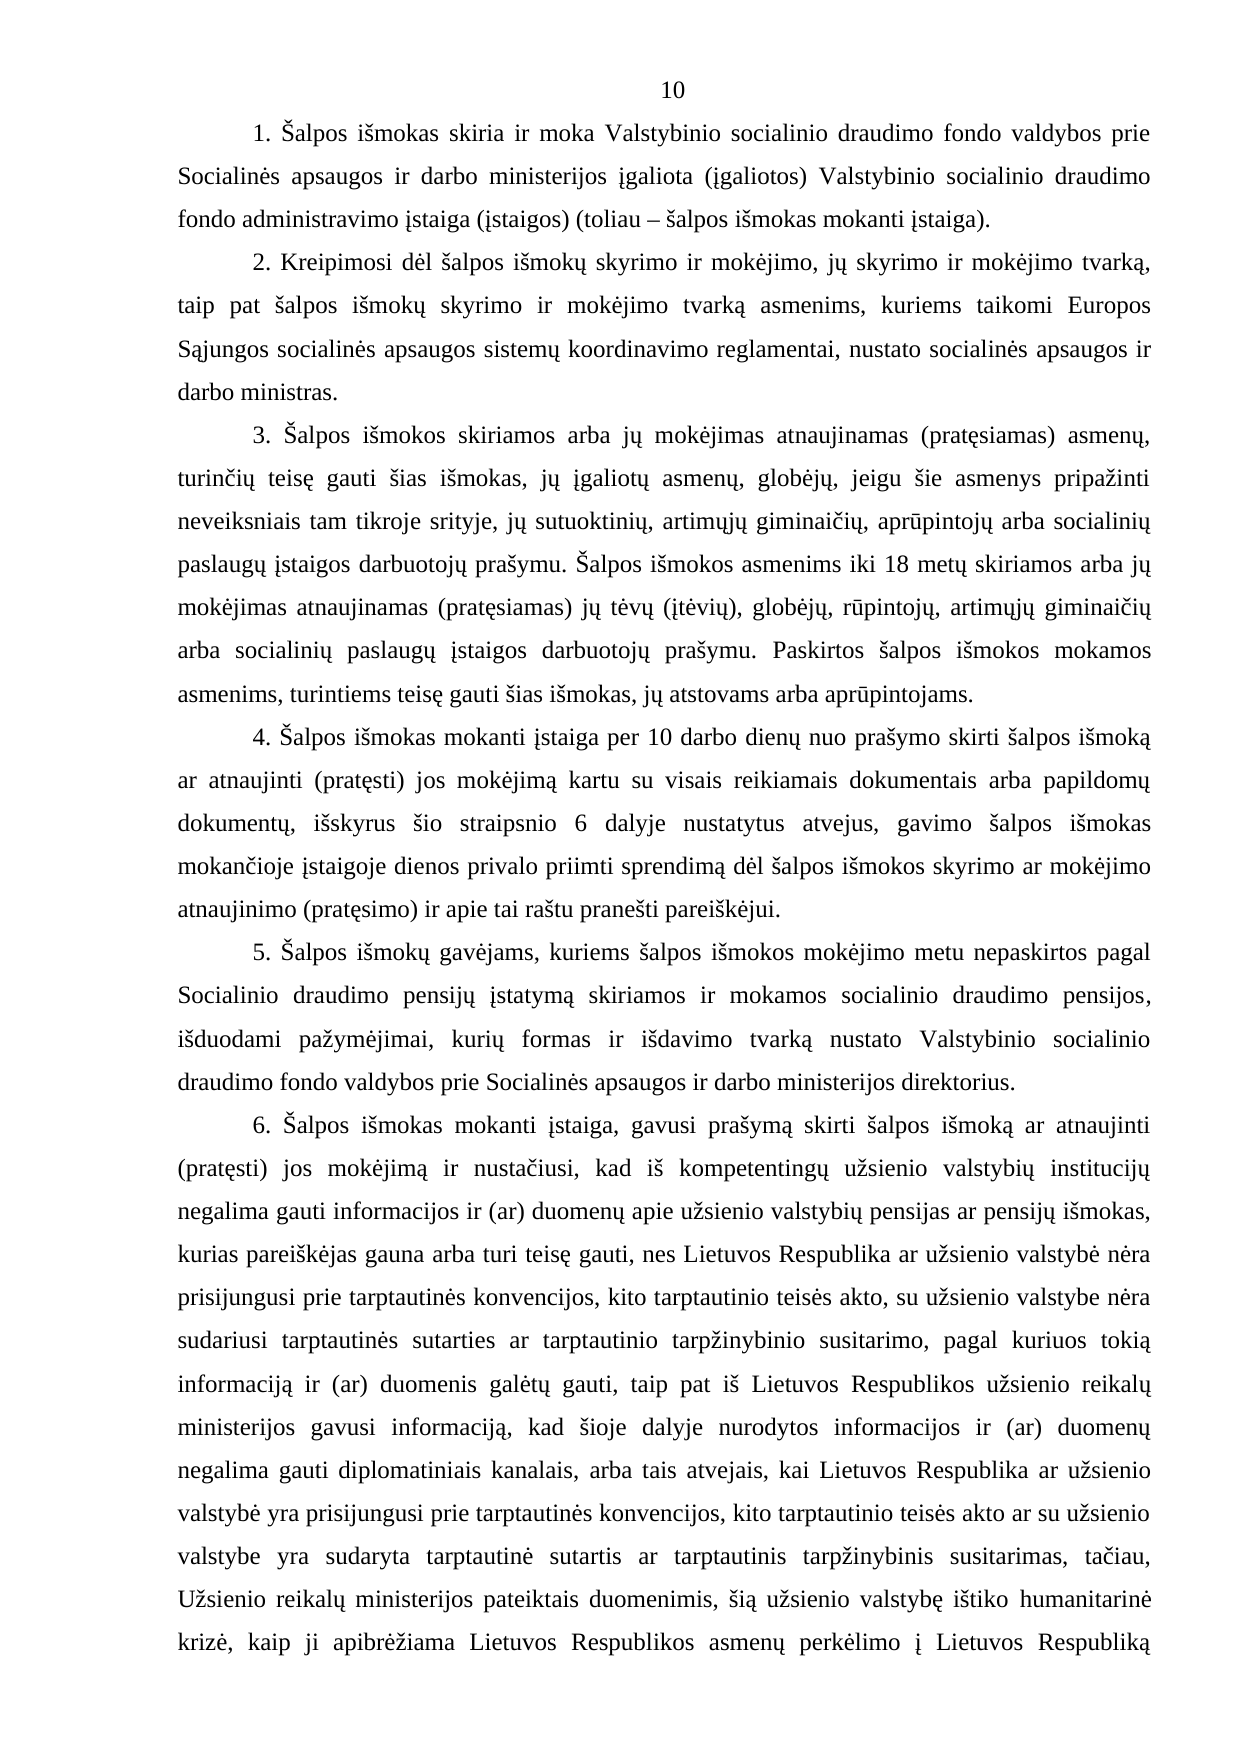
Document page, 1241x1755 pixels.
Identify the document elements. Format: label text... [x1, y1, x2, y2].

text 2. Kreipimosi dėl šalpos išmokų skyrimo ir mokėjimo, jų skyrimo ir mokėjimo tvarką, taip pat šalpos išmokų skyrimo ir mokėjimo tvarką asmenims, kuriems taikomi Europos Sąjungos socialinės apsaugos sistemų koordinavimo reglamentai, nustato socialinės apsaugos ir darbo ministras. [177, 247, 1152, 406]
text 5. Šalpos išmokų gavėjams, kuriems šalpos išmokos mokėjimo metu nepaskirtos pagal Socialinio draudimo pensijų įstatymą skiriamos ir mokamos socialinio draudimo pensijos, išduodami pažymėjimai, kurių formas ir išdavimo tvarką nustato Valstybinio socialinio draudimo fondo valdybos prie Socialinės apsaugos ir darbo ministerijos direktorius. [177, 937, 1152, 1096]
text 4. Šalpos išmokas mokanti įstaiga per 10 darbo dienų nuo prašymo skirti šalpos išmoką ar atnaujinti (pratęsti) jos mokėjimą kartu su visais reikiamais dokumentais arba papildomų dokumentų, išskyrus šio straipsnio 6 dalyje nustatytus atvejus, gavimo šalpos išmokas mokančioje įstaigoje dienos privalo priimti sprendimą dėl šalpos išmokos skyrimo ar mokėjimo atnaujinimo (pratęsimo) ir apie tai raštu pranešti pareiškėjui. [177, 722, 1152, 923]
text 3. Šalpos išmokos skiriamos arba jų mokėjimas atnaujinamas (pratęsiamas) asmenų, turinčių teisę gauti šias išmokas, jų įgaliotų asmenų, globėjų, jeigu šie asmenys pripažinti neveiksniais tam tikroje srityje, jų sutuoktinių, artimųjų giminaičių, aprūpintojų arba socialinių paslaugų įstaigos darbuotojų prašymu. Šalpos išmokos asmenims iki 18 metų skiriamos arba jų mokėjimas atnaujinamas (pratęsiamas) jų tėvų (įtėvių), globėjų, rūpintojų, artimųjų giminaičių arba socialinių paslaugų įstaigos darbuotojų prašymu. Paskirtos šalpos išmokos mokamos asmenims, turintiems teisę gauti šias išmokas, jų atstovams arba aprūpintojams. [177, 420, 1152, 707]
text 6. Šalpos išmokas mokanti įstaiga, gavusi prašymą skirti šalpos išmoką ar atnaujinti (pratęsti) jos mokėjimą ir nustačiusi, kad iš kompetentingų užsienio valstybių institucijų negalima gauti informacijos ir (ar) duomenų apie užsienio valstybių pensijas ar pensijų išmokas, kurias pareiškėjas gauna arba turi teisę gauti, nes Lietuvos Respublika ar užsienio valstybė nėra prisijungusi prie tarptautinės konvencijos, kito tarptautinio teisės akto, su užsienio valstybe nėra sudariusi tarptautinės sutarties ar tarptautinio tarpžinybinio susitarimo, pagal kuriuos tokią informaciją ir (ar) duomenis galėtų gauti, taip pat iš Lietuvos Respublikos užsienio reikalų ministerijos gavusi informaciją, kad šioje dalyje nurodytos informacijos ir (ar) duomenų negalima gauti diplomatiniais kanalais, arba tais atvejais, kai Lietuvos Respublika ar užsienio valstybė yra prisijungusi prie tarptautinės konvencijos, kito tarptautinio teisės akto ar su užsienio valstybe yra sudaryta tarptautinė sutartis ar tarptautinis tarpžinybinis susitarimas, tačiau, Užsienio reikalų ministerijos pateiktais duomenimis, šią užsienio valstybę ištiko humanitarinė krizė, kaip ji apibrėžiama Lietuvos Respublikos asmenų perkėlimo į Lietuvos Respubliką [177, 1110, 1152, 1656]
text 1. Šalpos išmokas skiria ir moka Valstybinio socialinio draudimo fondo valdybos prie Socialinės apsaugos ir darbo ministerijos įgaliota (įgaliotos) Valstybinio socialinio draudimo fondo administravimo įstaiga (įstaigos) (toliau – šalpos išmokas mokanti įstaiga). [177, 118, 1152, 233]
